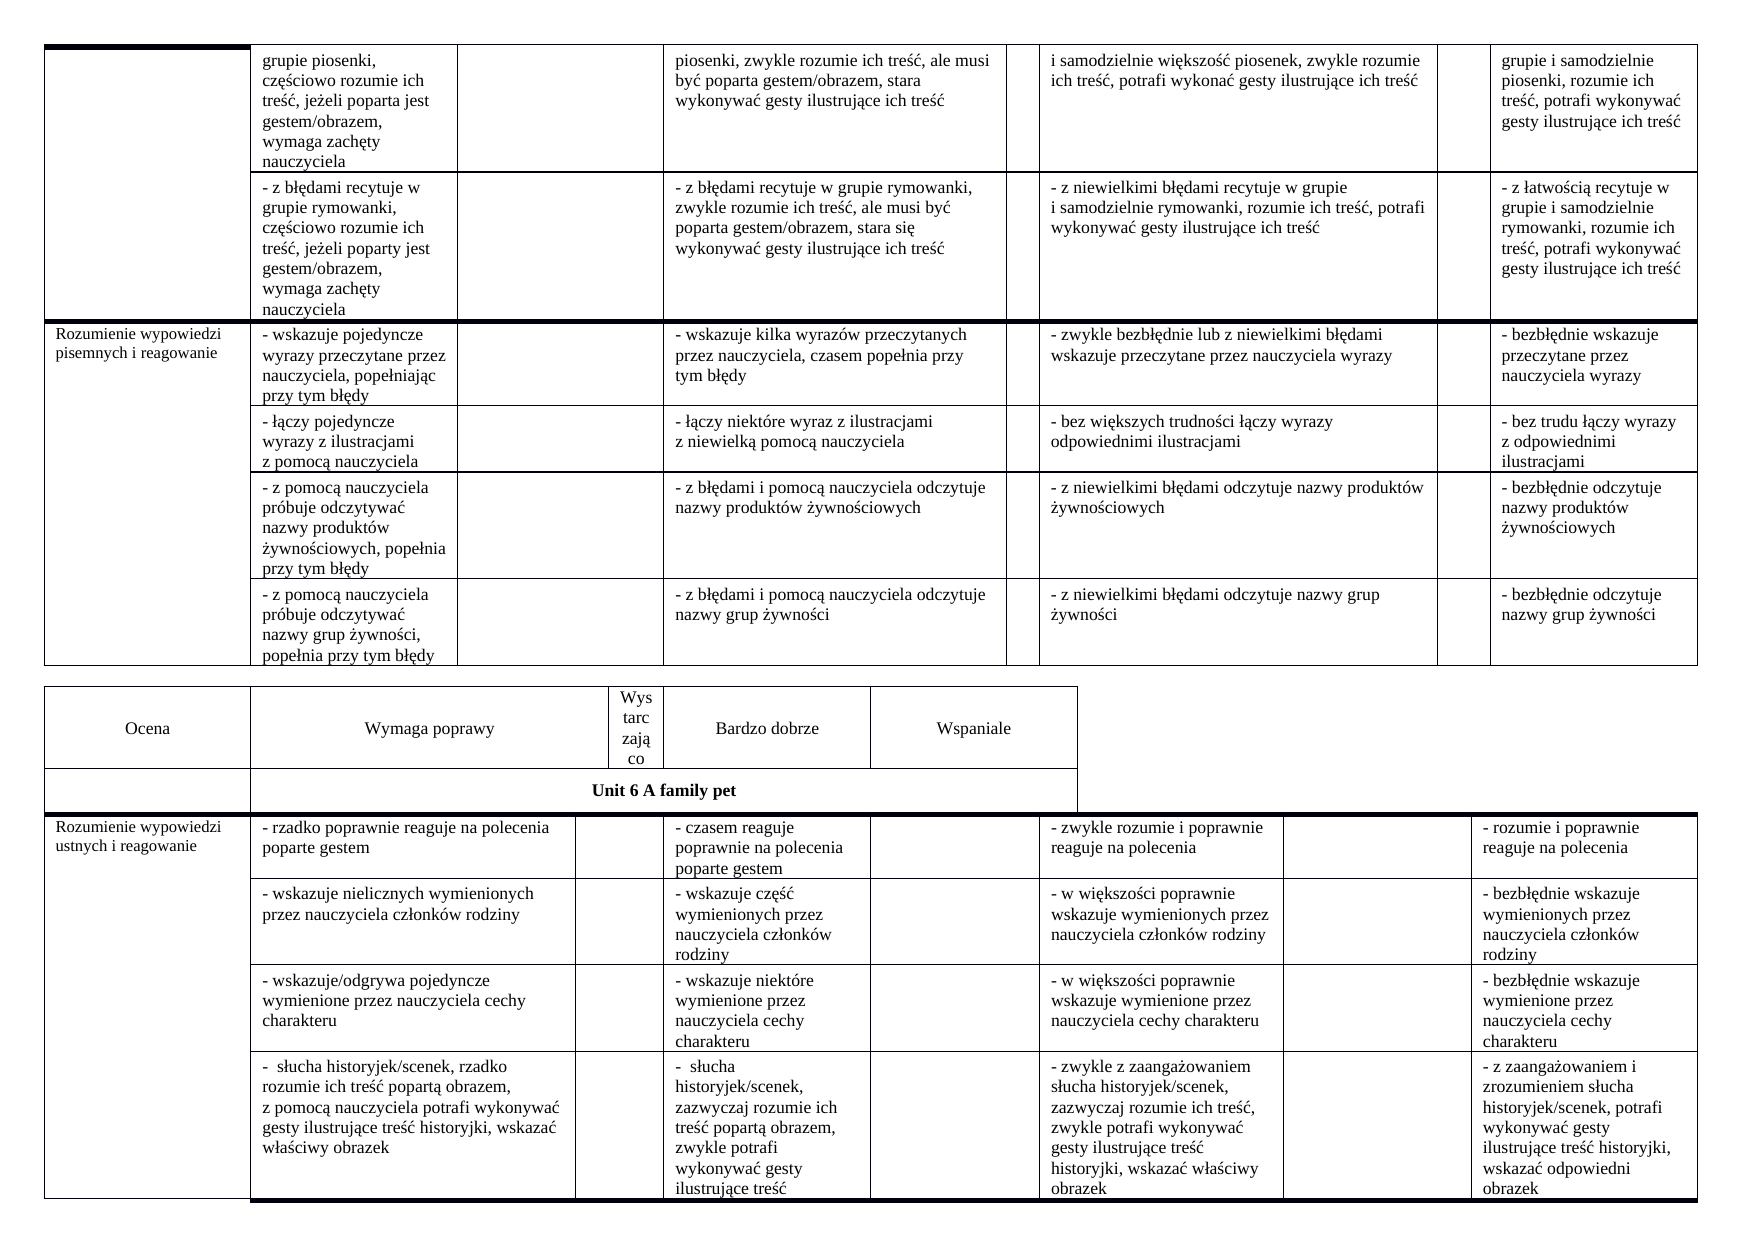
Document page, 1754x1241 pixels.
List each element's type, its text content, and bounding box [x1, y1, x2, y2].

table_cell - z pomocą nauczyciela próbuje odczytywać nazwy grup żywności, popełnia przy tym błędy [251, 579, 457, 665]
table_cell [576, 817, 663, 878]
table_cell - zwykle z zaangażowaniem słucha historyjek/scenek, zazwyczaj rozumie ich treść, zwykle potrafi wykonywać gesty ilustrujące treść historyjki, wskazać właściwy obrazek [1040, 1052, 1283, 1198]
table_cell grupie piosenki, częściowo rozumie ich treść, jeżeli poparta jest gestem/obrazem, wymaga zachęty nauczyciela [251, 45, 457, 171]
table_cell [458, 473, 663, 578]
table_header Ocena [45, 687, 250, 768]
table_header Wystarczająco [609, 687, 663, 768]
table_cell [1007, 406, 1039, 471]
table_header Wspaniale [871, 687, 1077, 768]
table_cell [1284, 1052, 1471, 1198]
table_cell [1438, 406, 1490, 471]
table_cell [1438, 173, 1490, 319]
table_cell - z łatwością recytuje w grupie i samodzielnie rymowanki, rozumie ich treść, potrafi wykonywać gesty ilustrujące ich treść [1491, 173, 1697, 319]
table_cell - wskazuje niektóre wymienione przez nauczyciela cechy charakteru [664, 965, 870, 1051]
table_cell - czasem reaguje poprawnie na polecenia poparte gestem [664, 817, 870, 878]
table_cell - z niewielkimi błędami odczytuje nazwy produktów żywnościowych [1040, 473, 1437, 578]
table_cell i samodzielnie większość piosenek, zwykle rozumie ich treść, potrafi wykonać gesty ilustrujące ich treść [1040, 45, 1437, 171]
table_cell Rozumienie wypowiedzi pisemnych i reagowanie [45, 324, 250, 665]
table_cell [871, 1052, 1039, 1198]
table_cell - z błędami i pomocą nauczyciela odczytuje nazwy produktów żywnościowych [664, 473, 1006, 578]
table_cell [458, 324, 663, 405]
table_cell - z pomocą nauczyciela próbuje odczytywać nazwy produktów żywnościowych, popełnia przy tym błędy [251, 473, 457, 578]
table_cell [871, 965, 1039, 1051]
table_cell Rozumienie wypowiedzi ustnych i reagowanie [45, 817, 250, 1198]
table_cell - z błędami i pomocą nauczyciela odczytuje nazwy grup żywności [664, 579, 1006, 665]
table_cell [458, 45, 663, 171]
table_cell - wskazuje/odgrywa pojedyncze wymienione przez nauczyciela cechy charakteru [251, 965, 575, 1051]
table_cell [1007, 173, 1039, 319]
table_cell [45, 50, 250, 319]
table_cell - bez większych trudności łączy wyrazy odpowiednimi ilustracjami [1040, 406, 1437, 471]
table_header [1078, 686, 1697, 768]
table_header Wymaga poprawy [251, 687, 608, 768]
table_cell [1438, 324, 1490, 405]
table_cell piosenki, zwykle rozumie ich treść, ale musi być poparta gestem/obrazem, stara wykonywać gesty ilustrujące ich treść [664, 45, 1006, 171]
table_cell [458, 579, 663, 665]
table_cell [1007, 579, 1039, 665]
table_cell Unit 6 A family pet [251, 769, 1077, 812]
table_cell - słucha historyjek/scenek, zazwyczaj rozumie ich treść popartą obrazem, zwykle potrafi wykonywać gesty ilustrujące treść [664, 1052, 870, 1198]
table_cell - rozumie i poprawnie reaguje na polecenia [1472, 817, 1697, 878]
table_cell - bez trudu łączy wyrazy z odpowiednimi ilustracjami [1491, 406, 1697, 471]
table_cell [458, 406, 663, 471]
table_cell - wskazuje pojedyncze wyrazy przeczytane przez nauczyciela, popełniając przy tym błędy [251, 324, 457, 405]
table_cell - łączy pojedyncze wyrazy z ilustracjami z pomocą nauczyciela [251, 406, 457, 471]
table_cell - w większości poprawnie wskazuje wymienione przez nauczyciela cechy charakteru [1040, 965, 1283, 1051]
table_cell grupie i samodzielnie piosenki, rozumie ich treść, potrafi wykonywać gesty ilustrujące ich treść [1491, 45, 1697, 171]
table_cell [576, 1052, 663, 1198]
table_header Bardzo dobrze [664, 687, 870, 768]
table_cell - bezbłędnie wskazuje wymienione przez nauczyciela cechy charakteru [1472, 965, 1697, 1051]
table_cell - bezbłędnie wskazuje przeczytane przez nauczyciela wyrazy [1491, 324, 1697, 405]
table_cell [1078, 768, 1697, 812]
table_cell [1007, 324, 1039, 405]
table_cell - zwykle bezbłędnie lub z niewielkimi błędami wskazuje przeczytane przez nauczyciela wyrazy [1040, 324, 1437, 405]
table_cell - wskazuje kilka wyrazów przeczytanych przez nauczyciela, czasem popełnia przy tym błędy [664, 324, 1006, 405]
table_cell - łączy niektóre wyraz z ilustracjami z niewielką pomocą nauczyciela [664, 406, 1006, 471]
table_cell [1007, 45, 1039, 171]
table_cell - z błędami recytuje w grupie rymowanki, zwykle rozumie ich treść, ale musi być poparta gestem/obrazem, stara się wykonywać gesty ilustrujące ich treść [664, 173, 1006, 319]
table_cell [1438, 45, 1490, 171]
table_cell [1007, 473, 1039, 578]
table_cell [576, 879, 663, 964]
table_cell [576, 965, 663, 1051]
table_cell [1284, 879, 1471, 964]
table_cell - bezbłędnie wskazuje wymienionych przez nauczyciela członków rodziny [1472, 879, 1697, 964]
table_cell - w większości poprawnie wskazuje wymienionych przez nauczyciela członków rodziny [1040, 879, 1283, 964]
table_cell [1284, 965, 1471, 1051]
table_cell - słucha historyjek/scenek, rzadko rozumie ich treść popartą obrazem, z pomocą nauczyciela potrafi wykonywać gesty ilustrujące treść historyjki, wskazać właściwy obrazek [251, 1052, 575, 1198]
table_cell - rzadko poprawnie reaguje na polecenia poparte gestem [251, 817, 575, 878]
table_cell - z niewielkimi błędami odczytuje nazwy grup żywności [1040, 579, 1437, 665]
table_cell [1438, 473, 1490, 578]
table_cell [45, 769, 250, 812]
table_cell - z zaangażowaniem i zrozumieniem słucha historyjek/scenek, potrafi wykonywać gesty ilustrujące treść historyjki, wskazać odpowiedni obrazek [1472, 1052, 1697, 1198]
table_cell [458, 173, 663, 319]
table_cell - z niewielkimi błędami recytuje w grupie i samodzielnie rymowanki, rozumie ich treść, potrafi wykonywać gesty ilustrujące ich treść [1040, 173, 1437, 319]
table_cell [871, 817, 1039, 878]
table_cell - bezbłędnie odczytuje nazwy produktów żywnościowych [1491, 473, 1697, 578]
table_cell [871, 879, 1039, 964]
table_cell [1438, 579, 1490, 665]
table_cell - wskazuje nielicznych wymienionych przez nauczyciela członków rodziny [251, 879, 575, 964]
table_cell - wskazuje część wymienionych przez nauczyciela członków rodziny [664, 879, 870, 964]
table_cell [1284, 817, 1471, 878]
table_cell - bezbłędnie odczytuje nazwy grup żywności [1491, 579, 1697, 665]
table_cell - zwykle rozumie i poprawnie reaguje na polecenia [1040, 817, 1283, 878]
table_cell - z błędami recytuje w grupie rymowanki, częściowo rozumie ich treść, jeżeli poparty jest gestem/obrazem, wymaga zachęty nauczyciela [251, 173, 457, 319]
